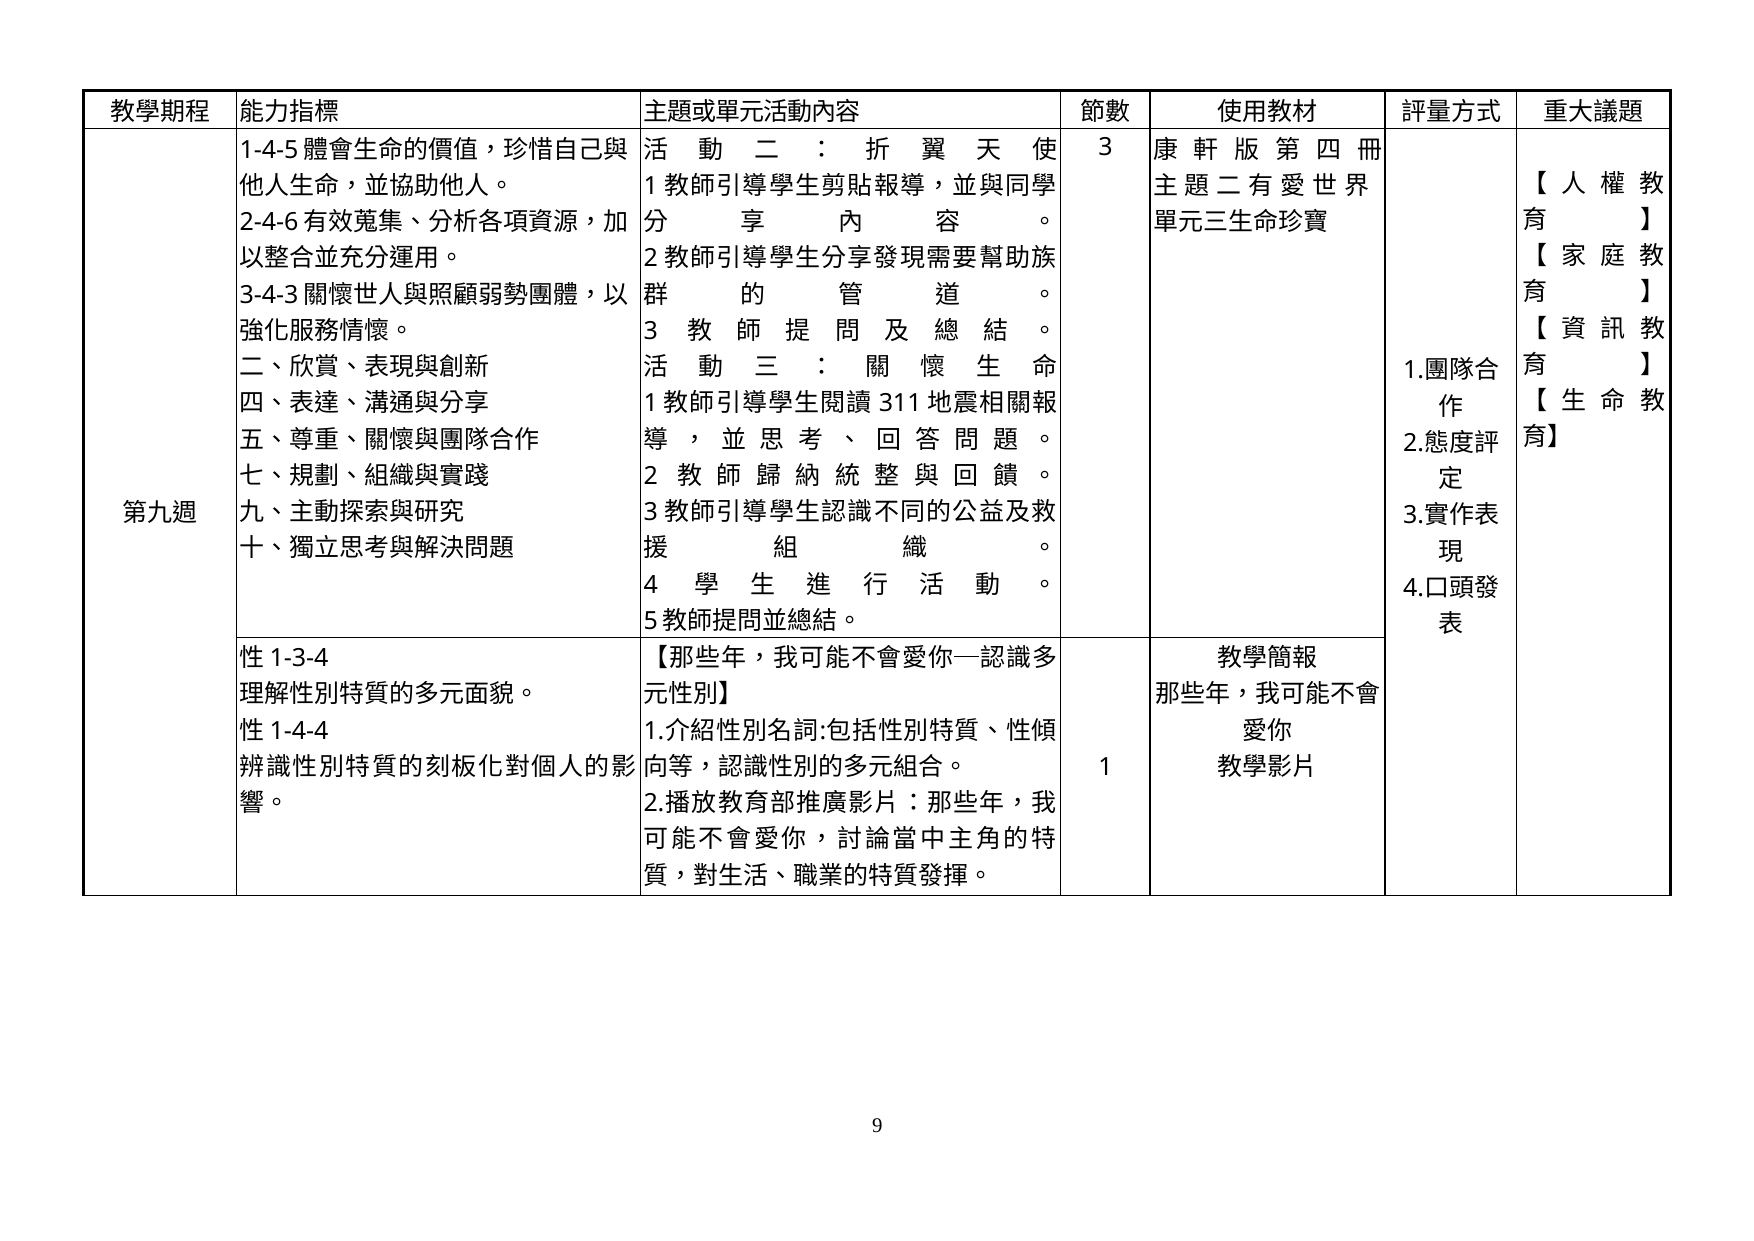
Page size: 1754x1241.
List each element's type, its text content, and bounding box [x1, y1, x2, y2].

table_header 能力指標 [237, 92, 640, 128]
table_header 重大議題 [1517, 92, 1669, 128]
table_cell 1.團隊合作 2.態度評定 3.實作表現 4.口頭發表 [1386, 129, 1516, 894]
table_header 主題或單元活動內容 [641, 92, 1060, 128]
table_cell 【那些年，我可能不會愛你─認識多元性別】 1.介紹性別名詞:包括性別特質、性傾向等，認識性別的多元組合。 2.播放教育部推廣影片：那些年，我可能不會愛你，討論當中主角的特質，對生活、職業的特質發揮。 [641, 638, 1060, 894]
table_cell 活動二：折翼天使 1教師引導學生剪貼報導，並與同學分享內容。 2教師引導學生分享發現需要幫助族群的管道。 3教師提問及總結。 活動三：關懷生命 1教師引導學生閱讀311地震相關報導，並思考、回答問題。 2教師歸納統整與回饋。 3教師引導學生認識不同的公益及救援組織。 4學生進行活動。 5教師提問並總結。 [641, 129, 1060, 637]
table_cell 教學簡報 那些年，我可能不會愛你 教學影片 [1151, 638, 1384, 894]
table_header 節數 [1061, 92, 1149, 128]
table_cell 1 [1061, 638, 1149, 894]
table_cell 1-4-5體會生命的價值，珍惜自己與他人生命，並協助他人。 2-4-6有效蒐集、分析各項資源，加以整合並充分運用。 3-4-3關懷世人與照顧弱勢團體，以強化服務情懷。 二、欣賞、表現與創新 四、表達、溝通與分享 五、尊重、關懷與團隊合作 七、規劃、組織與實踐 九、主動探索與研究 十、獨立思考與解決問題 [237, 129, 640, 637]
table_cell 第九週 [85, 129, 236, 894]
table_cell 【人權教育】 【家庭教育】 【資訊教育】 【生命教育】 [1517, 129, 1669, 894]
table_cell 康軒版第四冊 主題二有愛世界 單元三生命珍寶 [1151, 129, 1384, 637]
table_header 評量方式 [1386, 92, 1516, 128]
table_cell 3 [1061, 129, 1149, 637]
table_cell 性1-3-4 理解性別特質的多元面貌。 性1-4-4 辨識性別特質的刻板化對個人的影響。 [237, 638, 640, 894]
table_header 教學期程 [85, 92, 236, 128]
table_header 使用教材 [1151, 92, 1384, 128]
